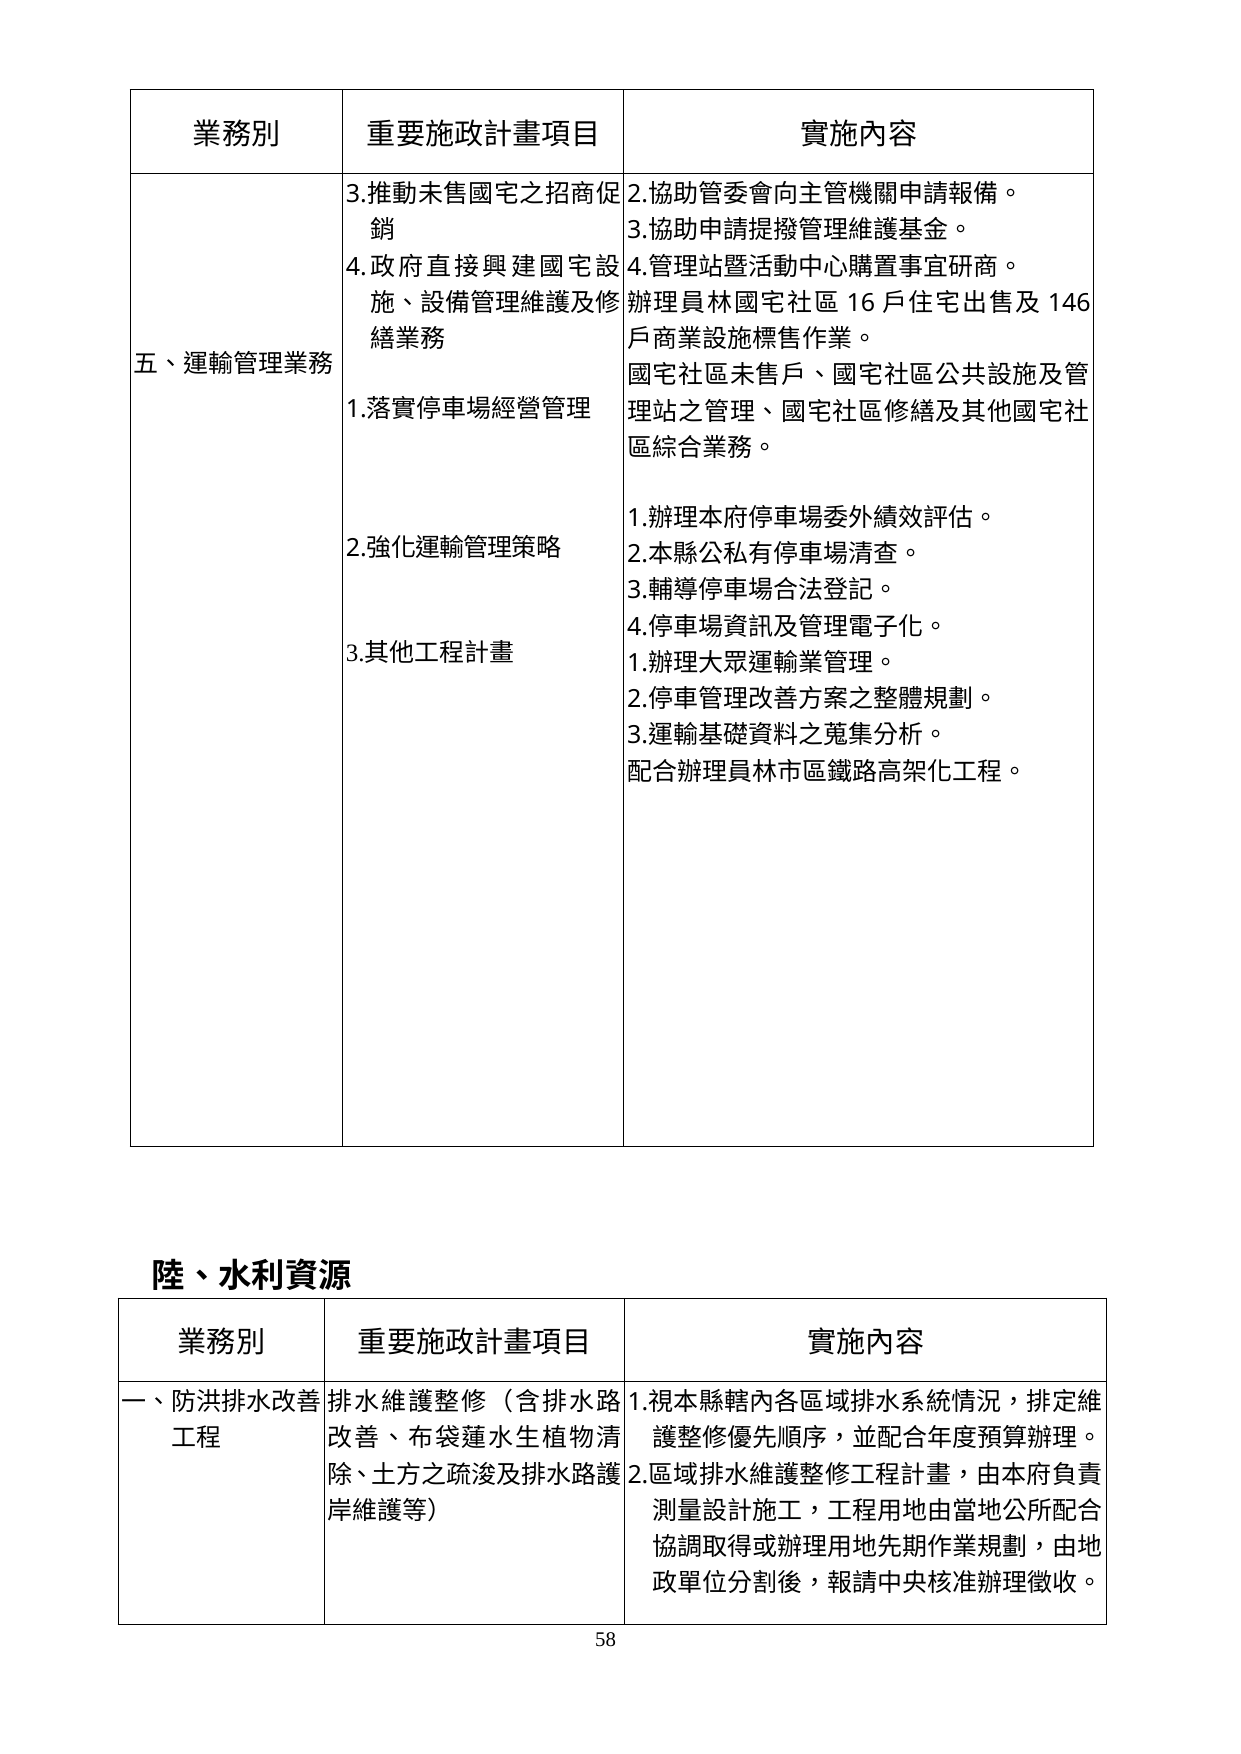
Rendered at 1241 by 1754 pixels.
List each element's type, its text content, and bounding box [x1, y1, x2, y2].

table_header 實施內容 [624, 90, 1093, 172]
table_cell 3.推動未售國宅之招商促銷 4.政府直接興建國宅設施、設備管理維護及修繕業務 1.落實停車場經營管理 2.強化運輸管理策略 3.其他工程計畫 [343, 174, 623, 1146]
table_cell 1.視本縣轄內各區域排水系統情況，排定維護整修優先順序，並配合年度預算辦理。 2.區域排水維護整修工程計畫，由本府負責測量設計施工，工程用地由當地公所配合協調取得或辦理用地先期作業規劃，由地政單位分割後，報請中央核准辦理徵收。 [625, 1382, 1106, 1624]
text 陸、水利資源 [118, 1249, 1092, 1297]
table_cell 2.協助管委會向主管機關申請報備。 3.協助申請提撥管理維護基金。 4.管理站暨活動中心購置事宜研商。 辦理員林國宅社區16戶住宅出售及146戶商業設施標售作業。 國宅社區未售戶、國宅社區公共設施及管理站之管理、國宅社區修繕及其他國宅社區綜合業務。 1.辦理本府停車場委外績效評估。 2.本縣公私有停車場清查。 3.輔導停車場合法登記。 4.停車場資訊及管理電子化。 1.辦理大眾運輸業管理。 2.停車管理改善方案之整體規劃。 3.運輸基礎資料之蒐集分析。 配合辦理員林市區鐵路高架化工程。 [624, 174, 1093, 1146]
table_header 業務別 [119, 1299, 324, 1381]
table_cell 道路橋樑工程 地方小型工程 三、公有建築營繕業務 四、國宅業務 五、運輸管理業務 [131, 174, 342, 1146]
table_header 重要施政計畫項目 [343, 90, 623, 172]
table_header 實施內容 [625, 1299, 1106, 1381]
table_cell 一、防洪排水改善工程 [119, 1382, 324, 1624]
table_header 重要施政計畫項目 [325, 1299, 624, 1381]
table_header 業務別 [131, 90, 342, 172]
table_cell 排水維護整修（含排水路改善、布袋蓮水生植物清除、土方之疏浚及排水路護岸維護等） [325, 1382, 624, 1624]
